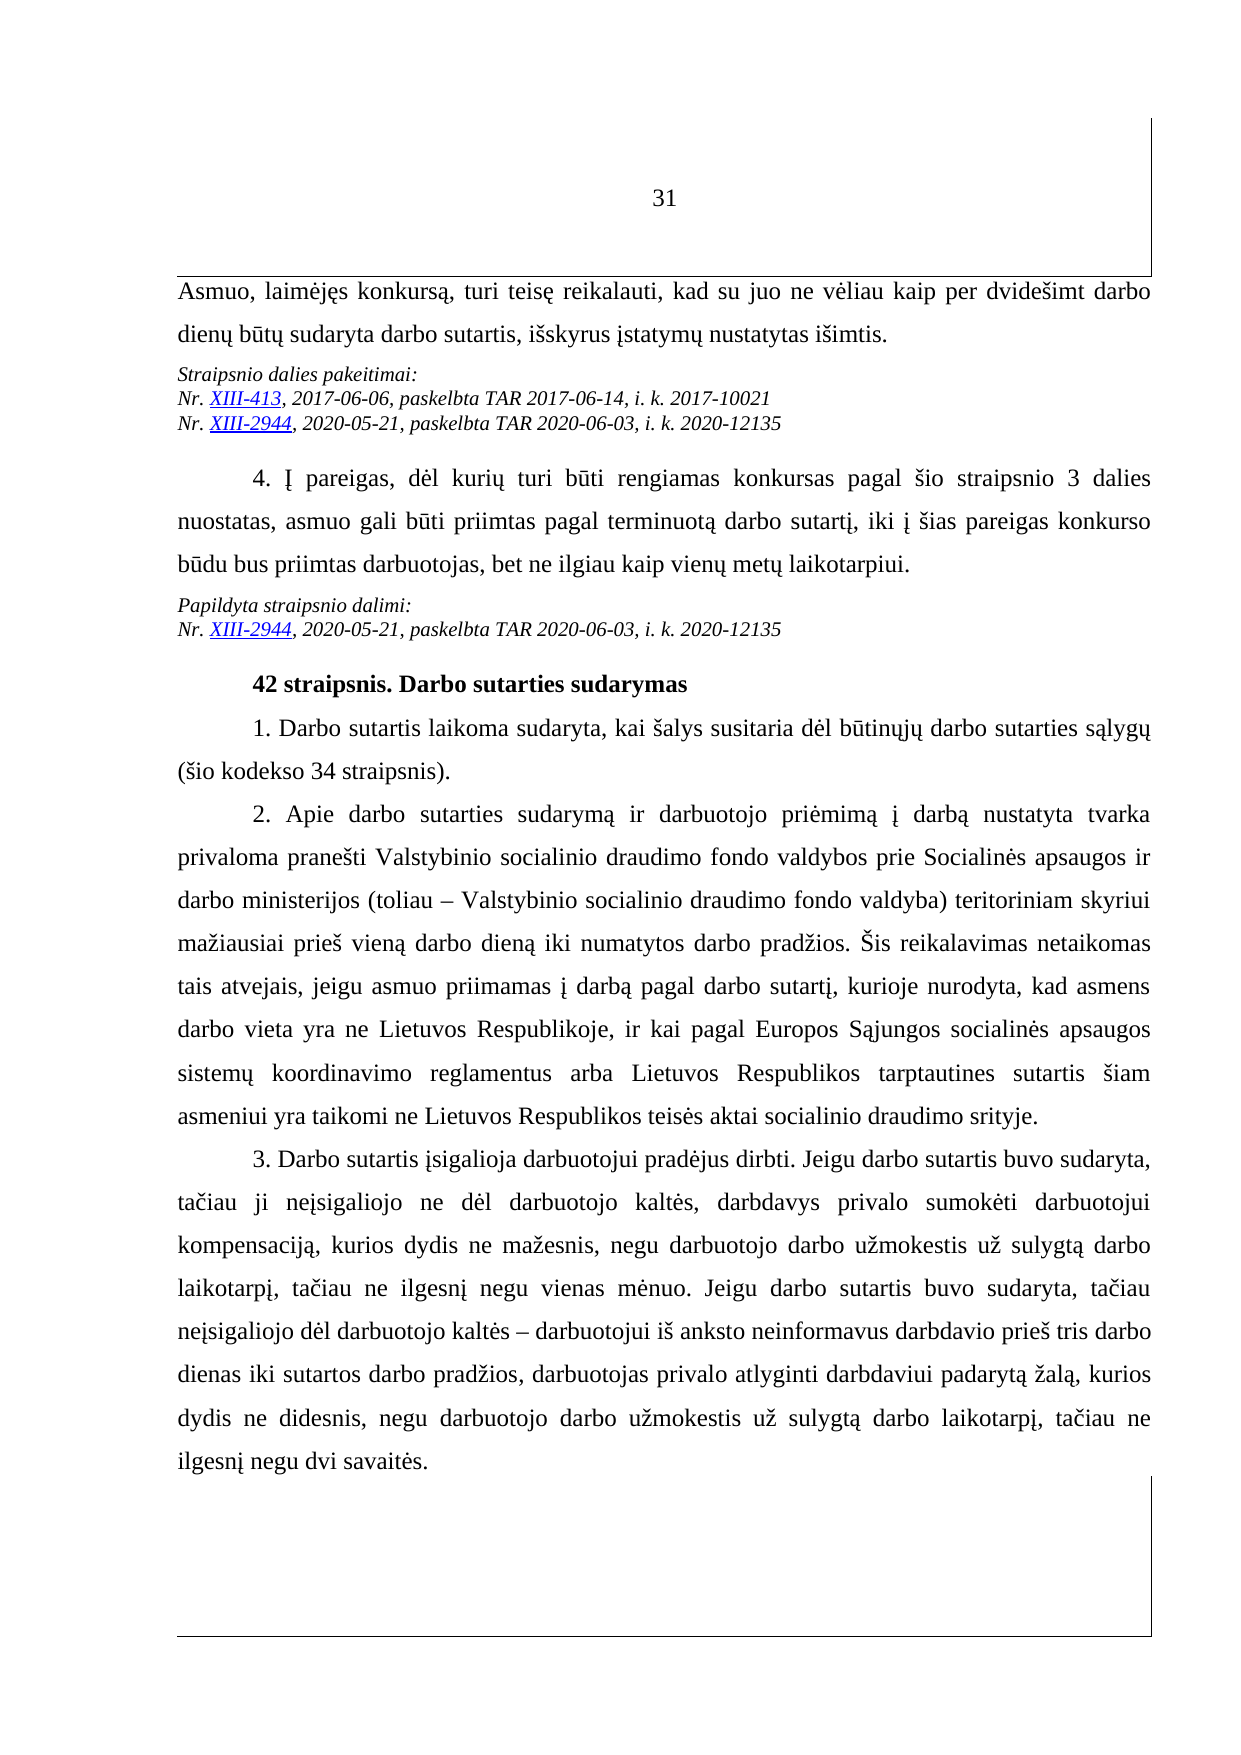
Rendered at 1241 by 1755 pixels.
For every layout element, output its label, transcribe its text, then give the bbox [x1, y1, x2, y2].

text 2. Apie darbo sutarties sudarymą ir darbuotojo priėmimą į darbą nustatyta tvarka privaloma pranešti Valstybinio socialinio draudimo fondo valdybos prie Socialinės apsaugos ir darbo ministerijos (toliau – Valstybinio socialinio draudimo fondo valdyba) teritoriniam skyriui mažiausiai prieš vieną darbo dieną iki numatytos darbo pradžios. Šis reikalavimas netaikomas tais atvejais, jeigu asmuo priimamas į darbą pagal darbo sutartį, kurioje nurodyta, kad asmens darbo vieta yra ne Lietuvos Respublikoje, ir kai pagal Europos Sąjungos socialinės apsaugos sistemų koordinavimo reglamentus arba Lietuvos Respublikos tarptautines sutartis šiam asmeniui yra taikomi ne Lietuvos Respublikos teisės aktai socialinio draudimo srityje. [177, 799, 1152, 1129]
text Nr. XIII-2944, 2020-05-21, paskelbta TAR 2020-06-03, i. k. 2020-12135 [177, 410, 1152, 434]
text 3. Darbo sutartis įsigalioja darbuotojui pradėjus dirbti. Jeigu darbo sutartis buvo sudaryta, tačiau ji neįsigaliojo ne dėl darbuotojo kaltės, darbdavys privalo sumokėti darbuotojui kompensaciją, kurios dydis ne mažesnis, negu darbuotojo darbo užmokestis už sulygtą darbo laikotarpį, tačiau ne ilgesnį negu vienas mėnuo. Jeigu darbo sutartis buvo sudaryta, tačiau neįsigaliojo dėl darbuotojo kaltės – darbuotojui iš anksto neinformavus darbdavio prieš tris darbo dienas iki sutartos darbo pradžios, darbuotojas privalo atlyginti darbdaviui padarytą žalą, kurios dydis ne didesnis, negu darbuotojo darbo užmokestis už sulygtą darbo laikotarpį, tačiau ne ilgesnį negu dvi savaitės. [177, 1144, 1152, 1474]
text 4. Į pareigas, dėl kurių turi būti rengiamas konkursas pagal šio straipsnio 3 dalies nuostatas, asmuo gali būti priimtas pagal terminuotą darbo sutartį, iki į šias pareigas konkurso būdu bus priimtas darbuotojas, bet ne ilgiau kaip vienų metų laikotarpiui. [177, 463, 1152, 578]
text 1. Darbo sutartis laikoma sudaryta, kai šalys susitaria dėl būtinųjų darbo sutarties sąlygų (šio kodekso 34 straipsnis). [177, 713, 1152, 784]
subtitle 42 straipsnis. Darbo sutarties sudarymas [177, 669, 1152, 698]
text Asmuo, laimėjęs konkursą, turi teisę reikalauti, kad su juo ne vėliau kaip per dvidešimt darbo dienų būtų sudaryta darbo sutartis, išskyrus įstatymų nustatytas išimtis. [177, 276, 1152, 348]
text Nr. XIII-413, 2017-06-06, paskelbta TAR 2017-06-14, i. k. 2017-10021 [177, 386, 1152, 410]
text Straipsnio dalies pakeitimai: [177, 362, 1152, 386]
text Nr. XIII-2944, 2020-05-21, paskelbta TAR 2020-06-03, i. k. 2020-12135 [177, 617, 1152, 641]
text Papildyta straipsnio dalimi: [177, 593, 1152, 617]
